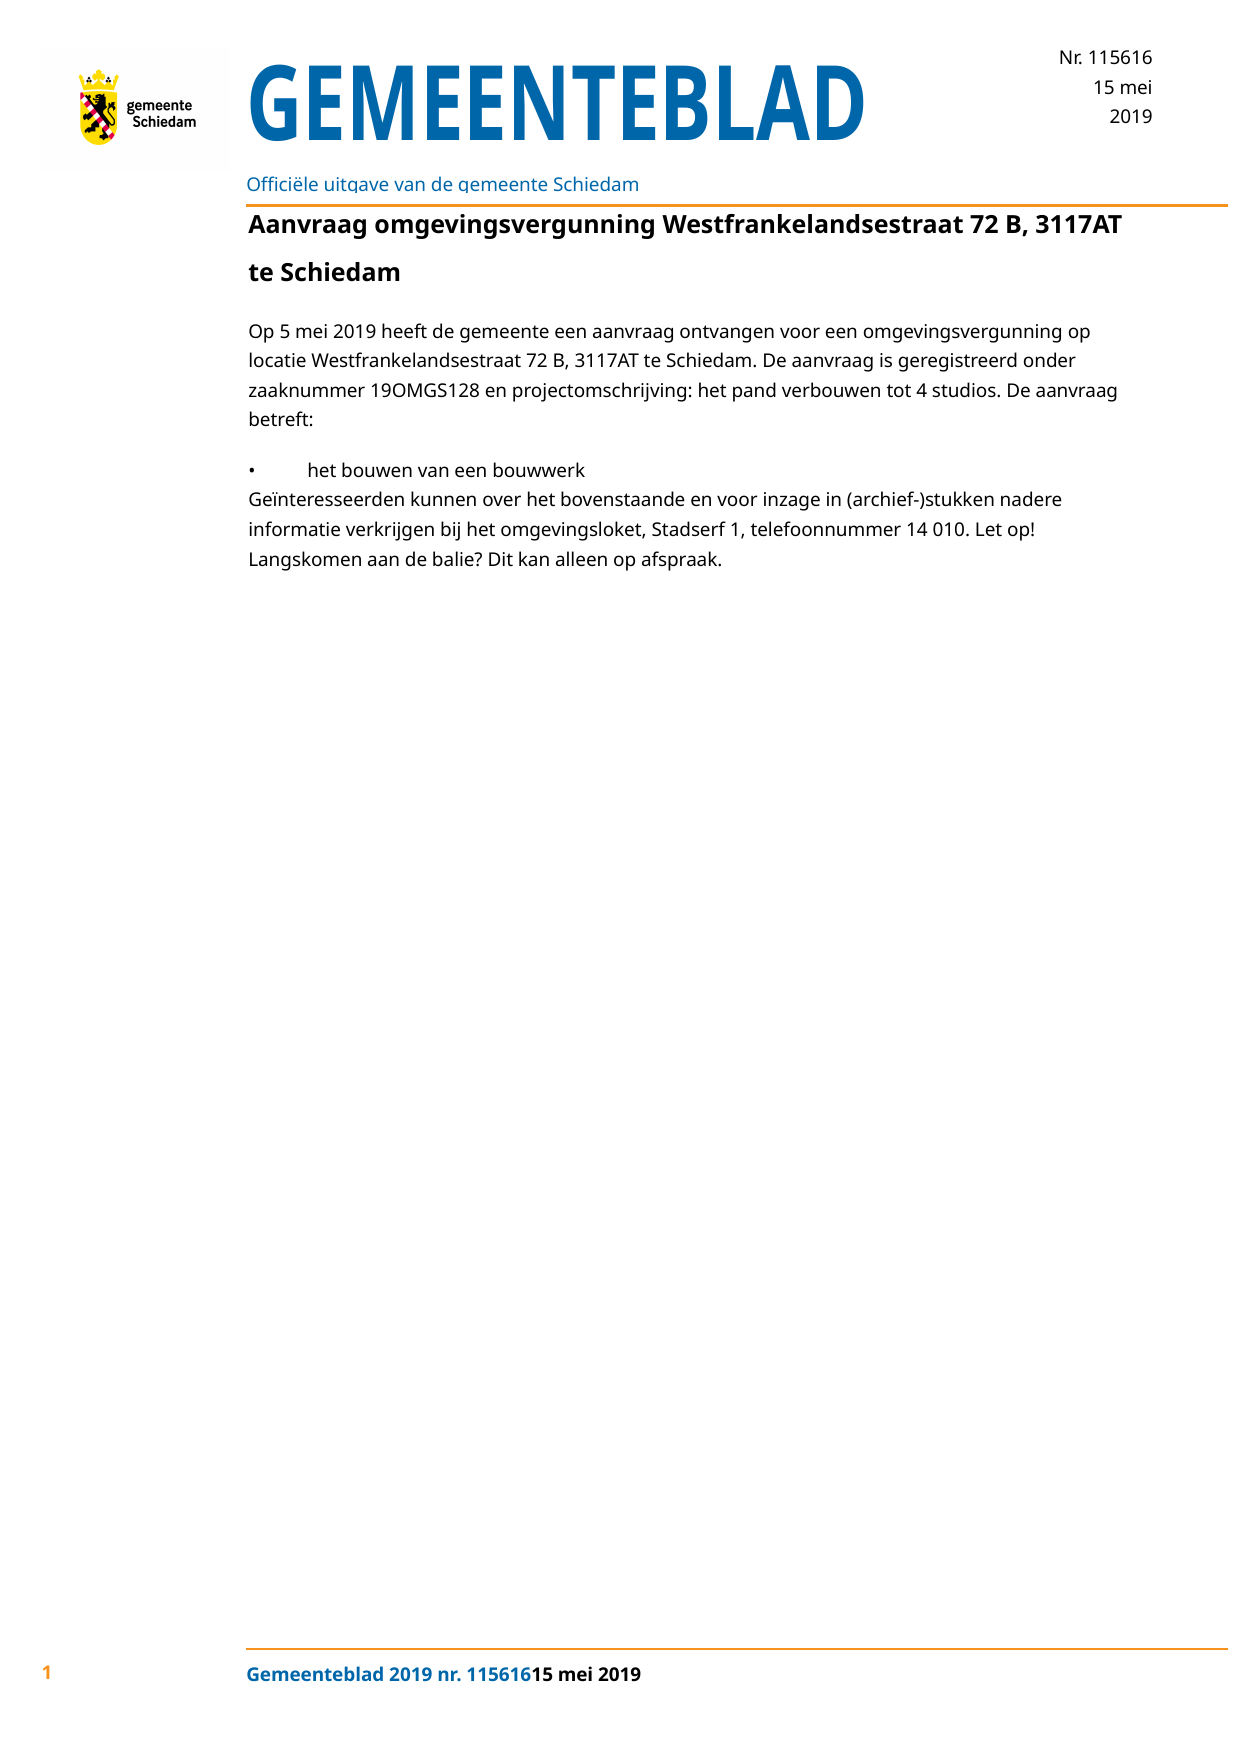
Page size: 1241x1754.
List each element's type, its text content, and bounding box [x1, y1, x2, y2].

list het bouwen van een bouwwerk [248, 457, 1152, 483]
text Op 5 mei 2019 heeft de gemeente een aanvraag ontvangen voor een omgevingsvergunning op locatie Westfrankelandsestraat 72 B, 3117AT te Schiedam. De aanvraag is geregistreerd onder zaaknummer 19OMGS128 en projectomschrijving: het pand verbouwen tot 4 studios. De aanvraag betreft: [248, 318, 1152, 432]
text Aanvraag omgevingsvergunning Westfrankelandsestraat 72 B, 3117AT te Schiedam [248, 207, 1152, 288]
picture [41, 47, 231, 172]
text Geïnteresseerden kunnen over het bovenstaande en voor inzage in (archief-)stukken nadere informatie verkrijgen bij het omgevingsloket, Stadserf 1, telefoonnummer 14 010. Let op! Langskomen aan de balie? Dit kan alleen op afspraak. [248, 487, 1152, 572]
